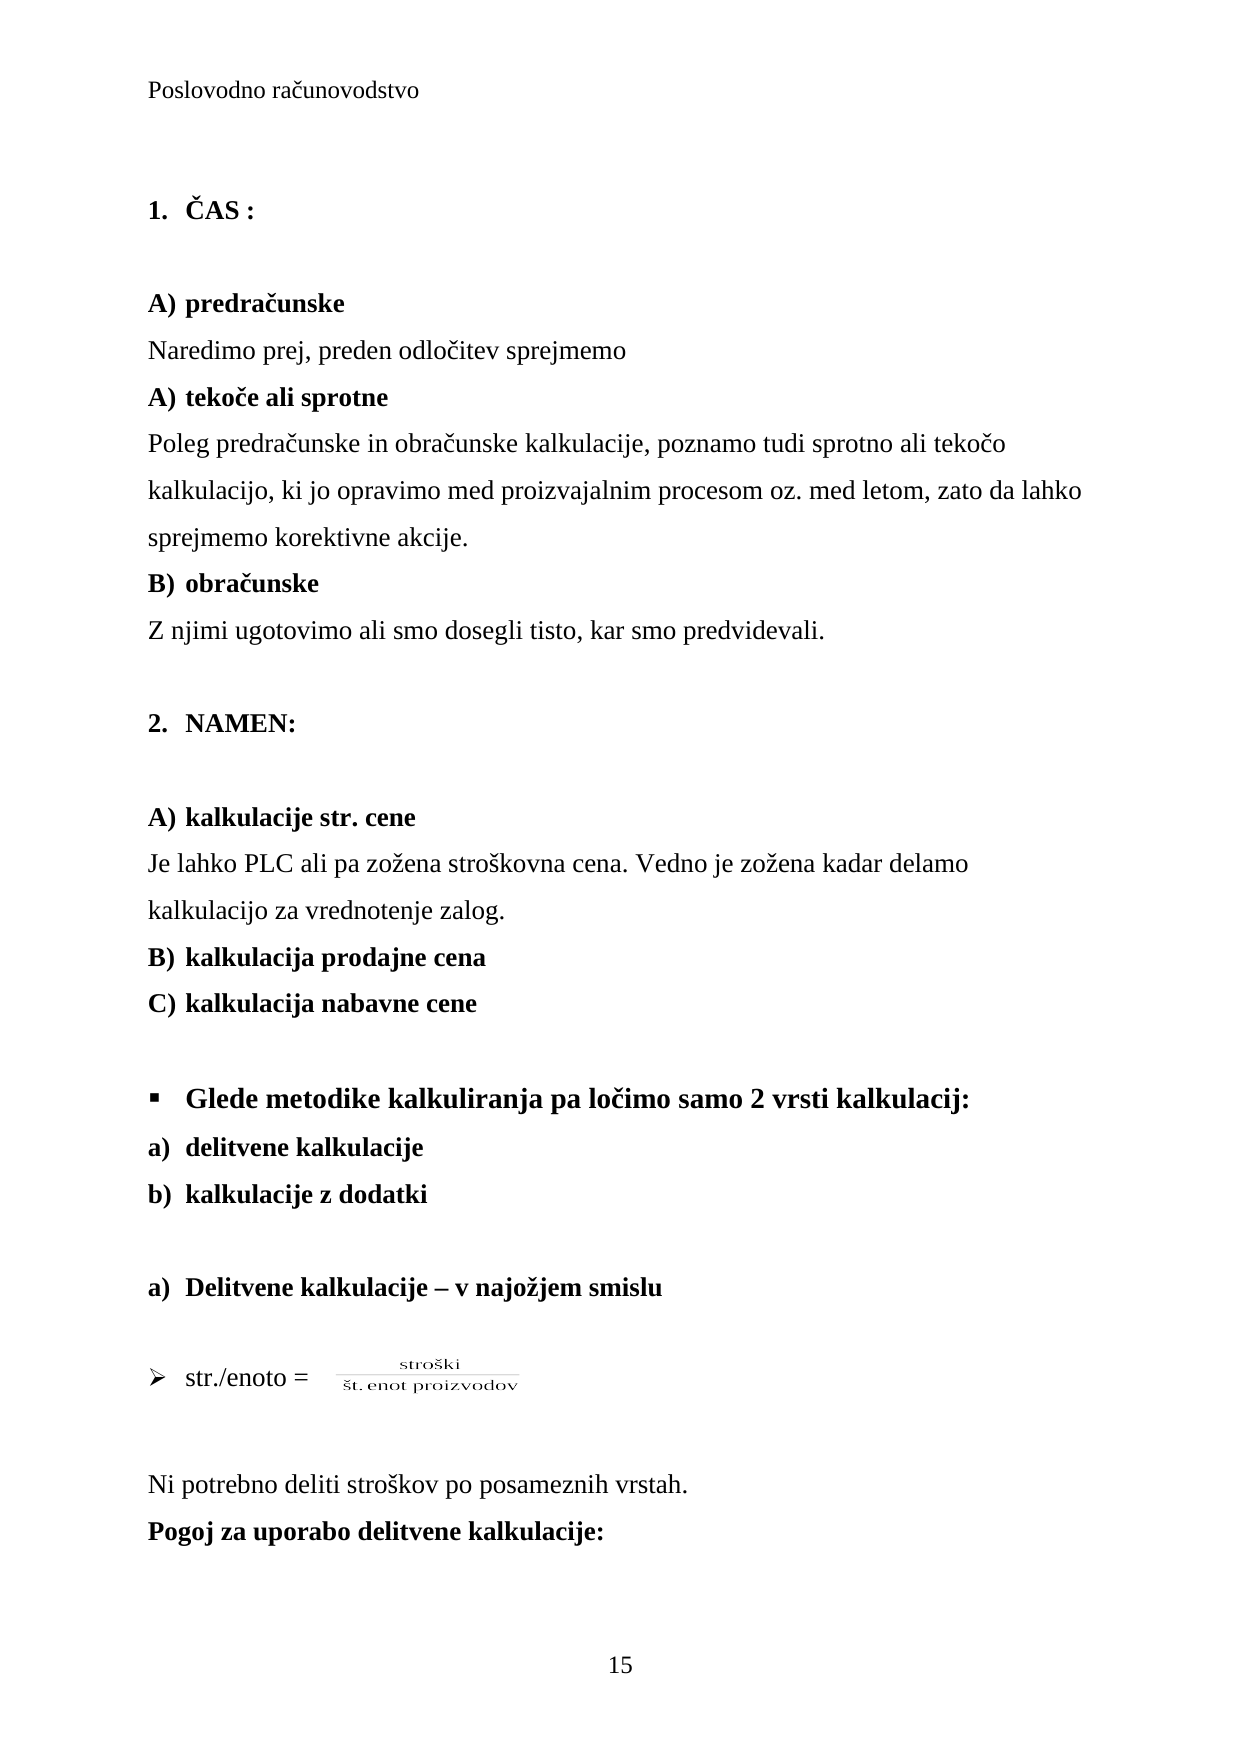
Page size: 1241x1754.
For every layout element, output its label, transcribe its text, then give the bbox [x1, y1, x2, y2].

text Je lahko PLC ali pa zožena stroškovna cena. Vedno je zožena kadar delamo kalkulacijo za vrednotenje zalog. [148, 848, 1093, 925]
text Z njimi ugotovimo ali smo dosegli tisto, kar smo predvidevali. [148, 614, 1093, 645]
text Poleg predračunske in obračunske kalkulacije, poznamo tudi sprotno ali tekočo kalkulacijo, ki jo opravimo med proizvajalnim procesom oz. med letom, zato da lahko sprejmemo korektivne akcije. [148, 428, 1093, 552]
list NAMEN: [148, 708, 1093, 739]
subtitle obračunske [148, 568, 1093, 599]
subtitle kalkulacija prodajne cena [148, 941, 1093, 972]
list ČAS : [148, 194, 1093, 225]
list Glede metodike kalkuliranja pa ločimo samo 2 vrsti kalkulacij: [148, 1081, 1093, 1114]
list str./enoto = [148, 1347, 1093, 1406]
subtitle predračunske [148, 288, 1093, 319]
list kalkulacije z dodatki [148, 1178, 1093, 1209]
text Naredimo prej, preden odločitev sprejmemo [148, 334, 1093, 365]
list delitvene kalkulacije [148, 1131, 1093, 1162]
subtitle tekoče ali sprotne [148, 381, 1093, 412]
text Pogoj za uporabo delitvene kalkulacije: [148, 1514, 1093, 1546]
list kalkulacije str. cene [148, 801, 1093, 832]
subtitle Delitvene kalkulacije – v najožjem smislu [148, 1271, 1093, 1302]
subtitle kalkulacija nabavne cene [148, 988, 1093, 1019]
text Ni potrebno deliti stroškov po posameznih vrstah. [148, 1468, 1093, 1499]
